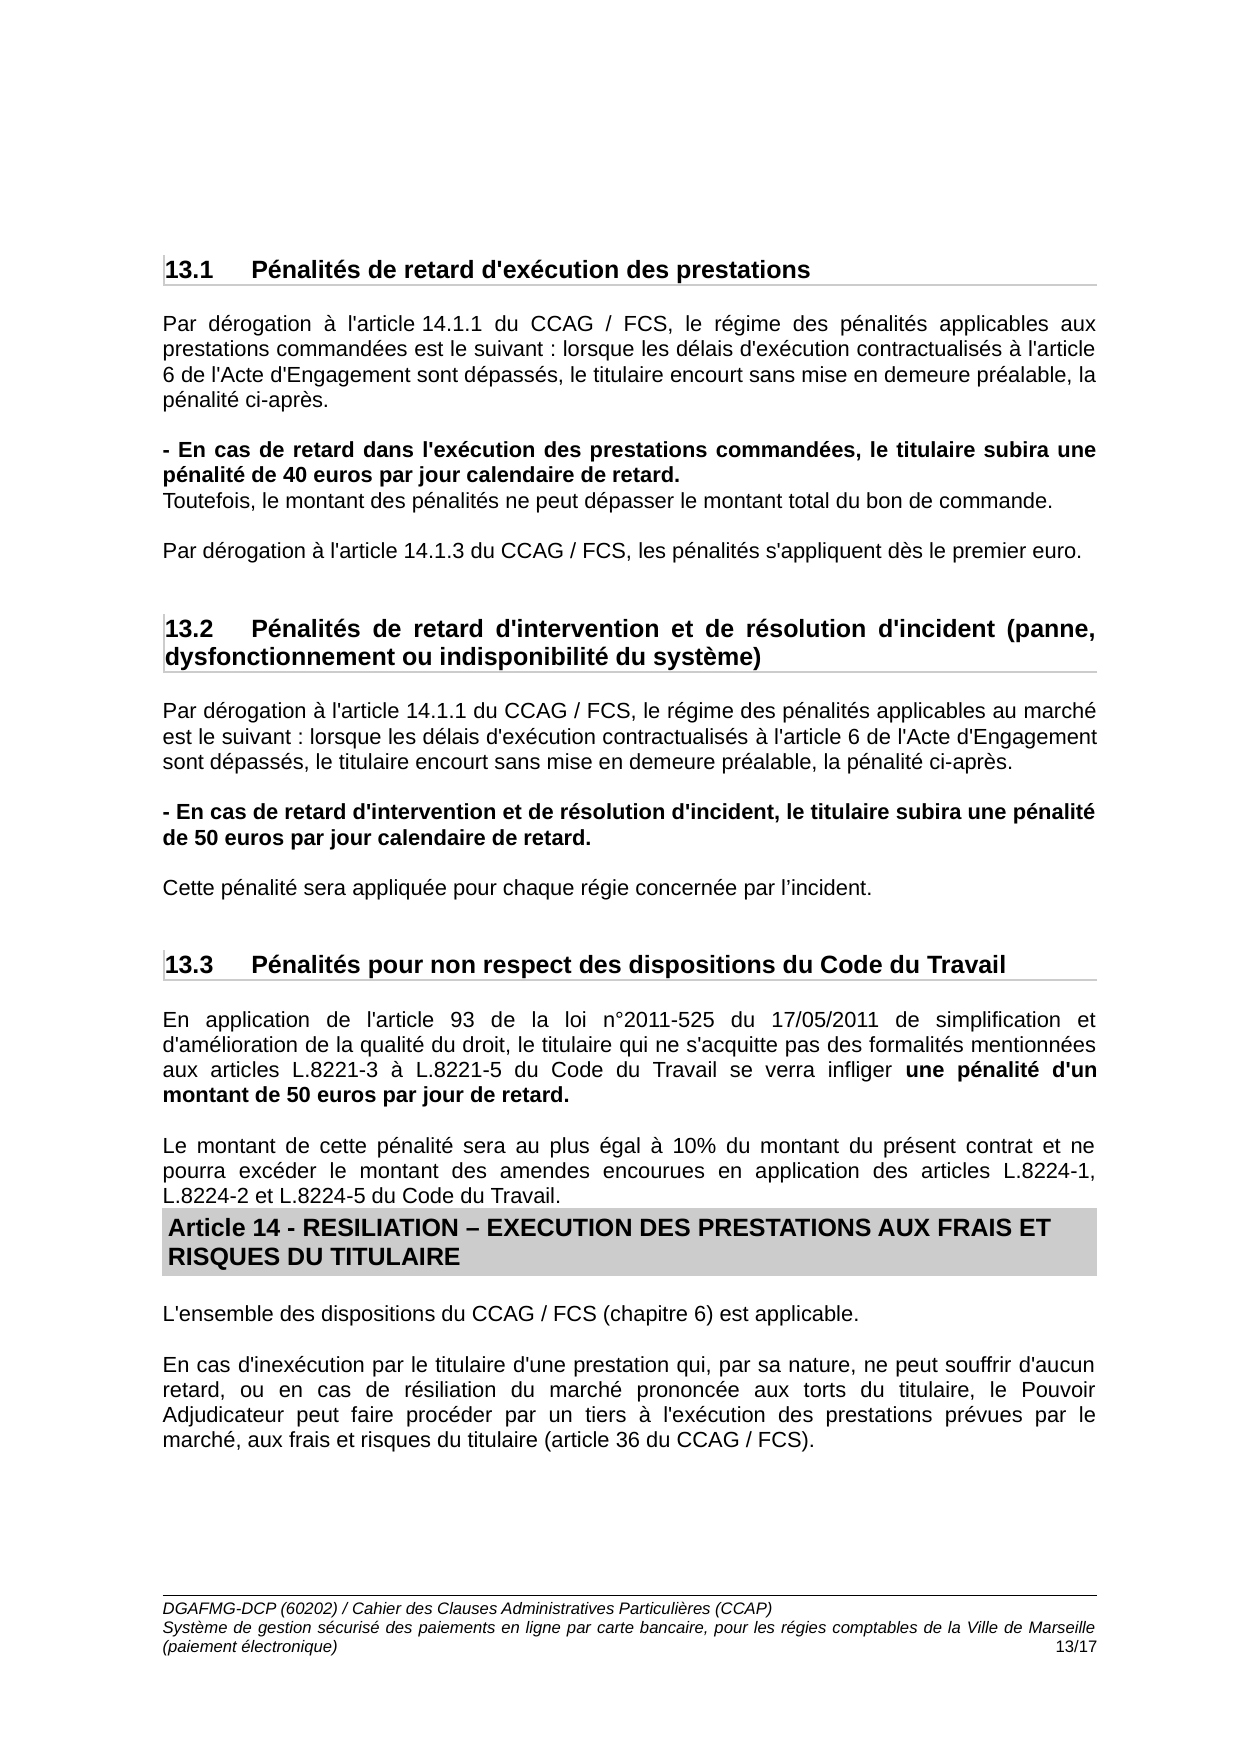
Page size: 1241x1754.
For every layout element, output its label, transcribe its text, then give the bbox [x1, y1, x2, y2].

subtitle Pénalités pour non respect des dispositions du Code du Travail [165, 950, 1097, 979]
text Cette pénalité sera appliquée pour chaque régie concernée par l’incident. [162, 875, 1097, 900]
text Toutefois, le montant des pénalités ne peut dépasser le montant total du bon de commande. [162, 487, 1097, 513]
subtitle Pénalités de retard d'exécution des prestations [165, 255, 1097, 284]
subtitle Pénalités de retard d'intervention et de résolution d'incident (panne, dysfonctionnement ou indisponibilité du système) [162, 613, 1097, 673]
text Par dérogation à l'article 14.1.1 du CCAG / FCS, le régime des pénalités applicables aux prestations commandées est le suivant : lorsque les délais d'exécution contractualisés à l'article 6 de l'Acte d'Engagement sont dépassés, le titulaire encourt sans mise en demeure préalable, la pénalité ci-après. [162, 311, 1097, 412]
text L'ensemble des dispositions du CCAG / FCS (chapitre 6) est applicable. [162, 1301, 1097, 1326]
text - En cas de retard d'intervention et de résolution d'incident, le titulaire subira une pénalité de 50 euros par jour calendaire de retard. [162, 799, 1097, 849]
text En cas d'inexécution par le titulaire d'une prestation qui, par sa nature, ne peut souffrir d'aucun retard, ou en cas de résiliation du marché prononcée aux torts du titulaire, le Pouvoir Adjudicateur peut faire procéder par un tiers à l'exécution des prestations prévues par le marché, aux frais et risques du titulaire (article 36 du CCAG / FCS). [162, 1351, 1097, 1452]
text Par dérogation à l'article 14.1.3 du CCAG / FCS, les pénalités s'appliquent dès le premier euro. [162, 538, 1097, 563]
text - En cas de retard dans l'exécution des prestations commandées, le titulaire subira une pénalité de 40 euros par jour calendaire de retard. [162, 437, 1097, 487]
text Par dérogation à l'article 14.1.1 du CCAG / FCS, le régime des pénalités applicables au marché est le suivant : lorsque les délais d'exécution contractualisés à l'article 6 de l'Acte d'Engagement sont dépassés, le titulaire encourt sans mise en demeure préalable, la pénalité ci-après. [162, 698, 1097, 774]
text Le montant de cette pénalité sera au plus égal à 10% du montant du présent contrat et ne pourra excéder le montant des amendes encourues en application des articles L.8224-1, L.8224-2 et L.8224-5 du Code du Travail. [162, 1132, 1097, 1208]
text En application de l'article 93 de la loi n°2011-525 du 17/05/2011 de simplification et d'amélioration de la qualité du droit, le titulaire qui ne s'acquitte pas des formalités mentionnées aux articles L.8221-3 à L.8221-5 du Code du Travail se verra infliger une pénalité d'un montant de 50 euros par jour de retard. [162, 1006, 1097, 1107]
subtitle RESILIATION – EXECUTION DES PRESTATIONS AUX FRAIS ET RISQUES DU TITULAIRE [165, 1210, 1095, 1274]
